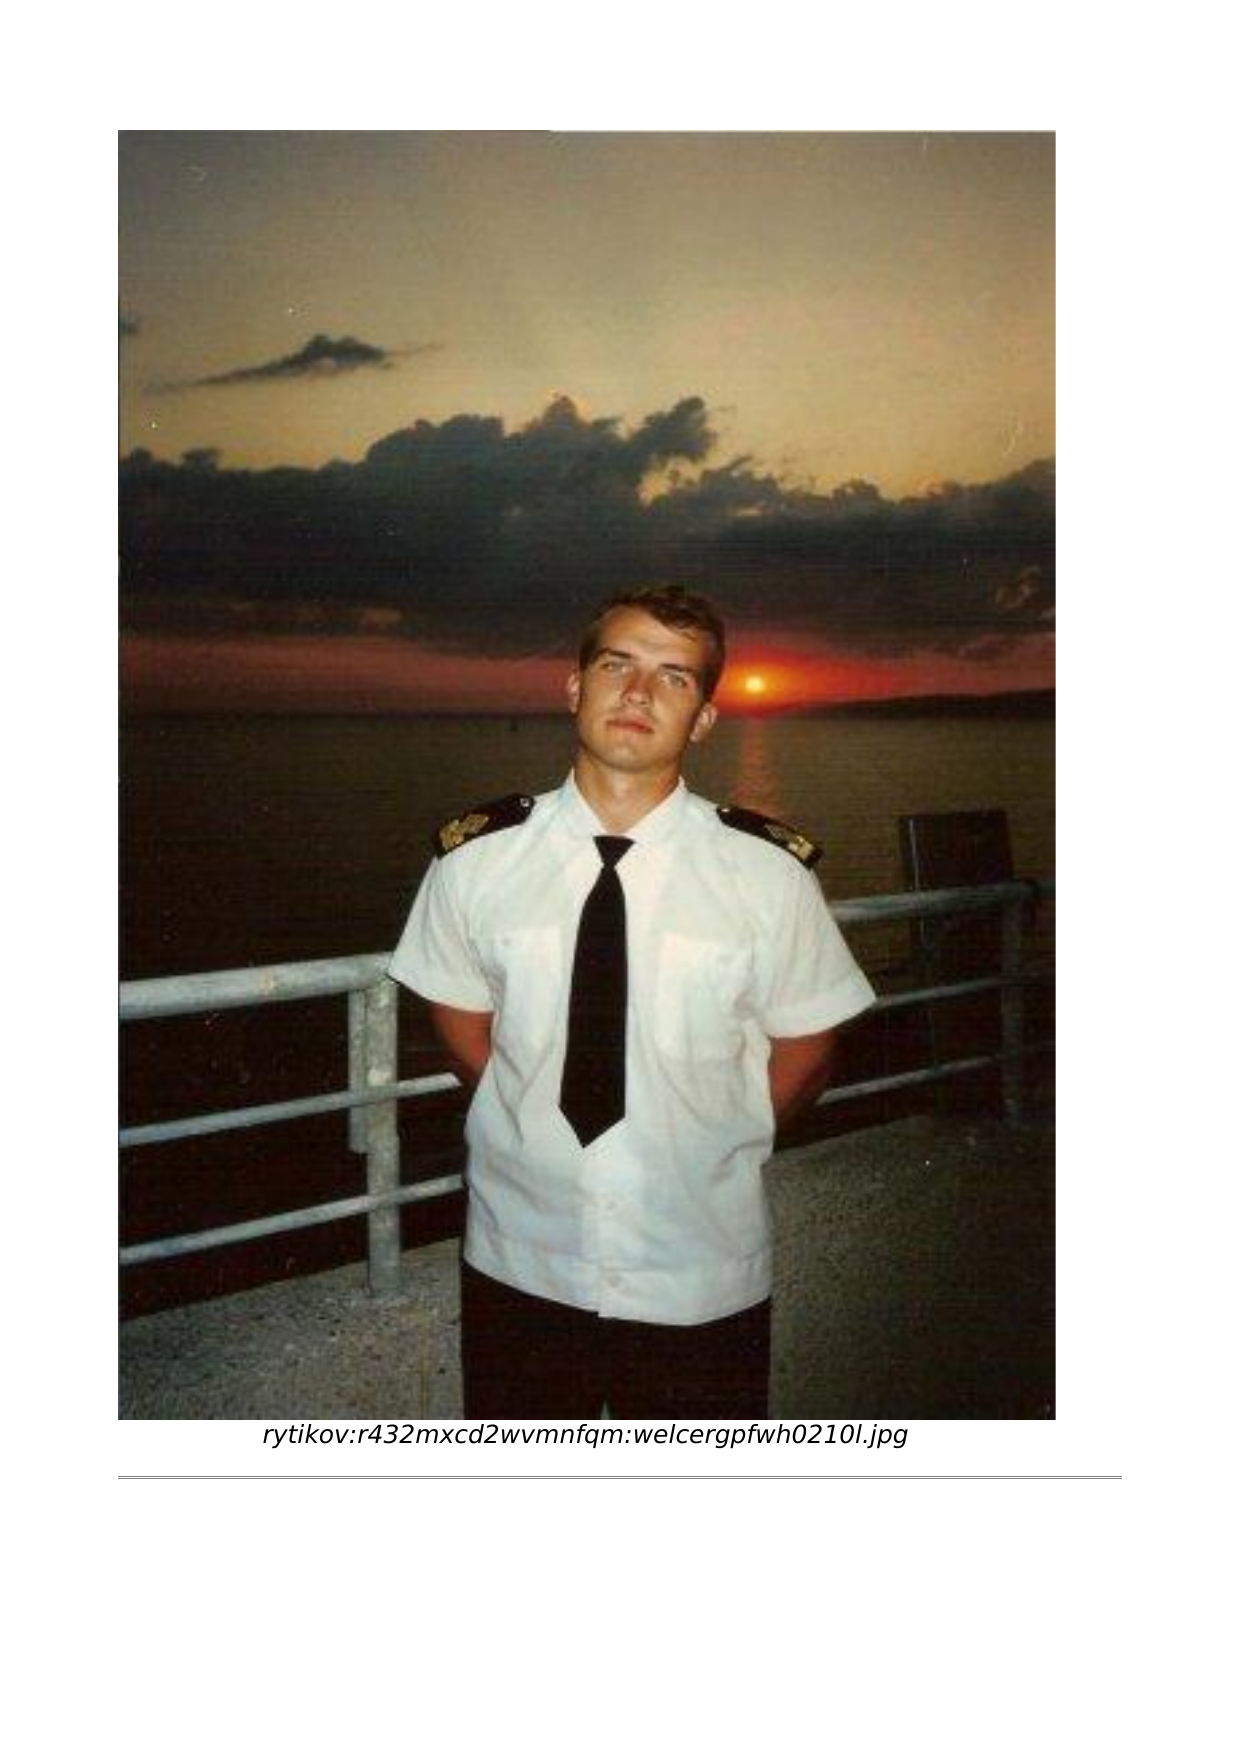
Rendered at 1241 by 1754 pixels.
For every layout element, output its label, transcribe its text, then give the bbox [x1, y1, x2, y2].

text rytikov:r432mxcd2wvmnfqm:welcergpfwh0210l.jpg [118, 1420, 1056, 1449]
picture [118, 130, 1056, 1420]
